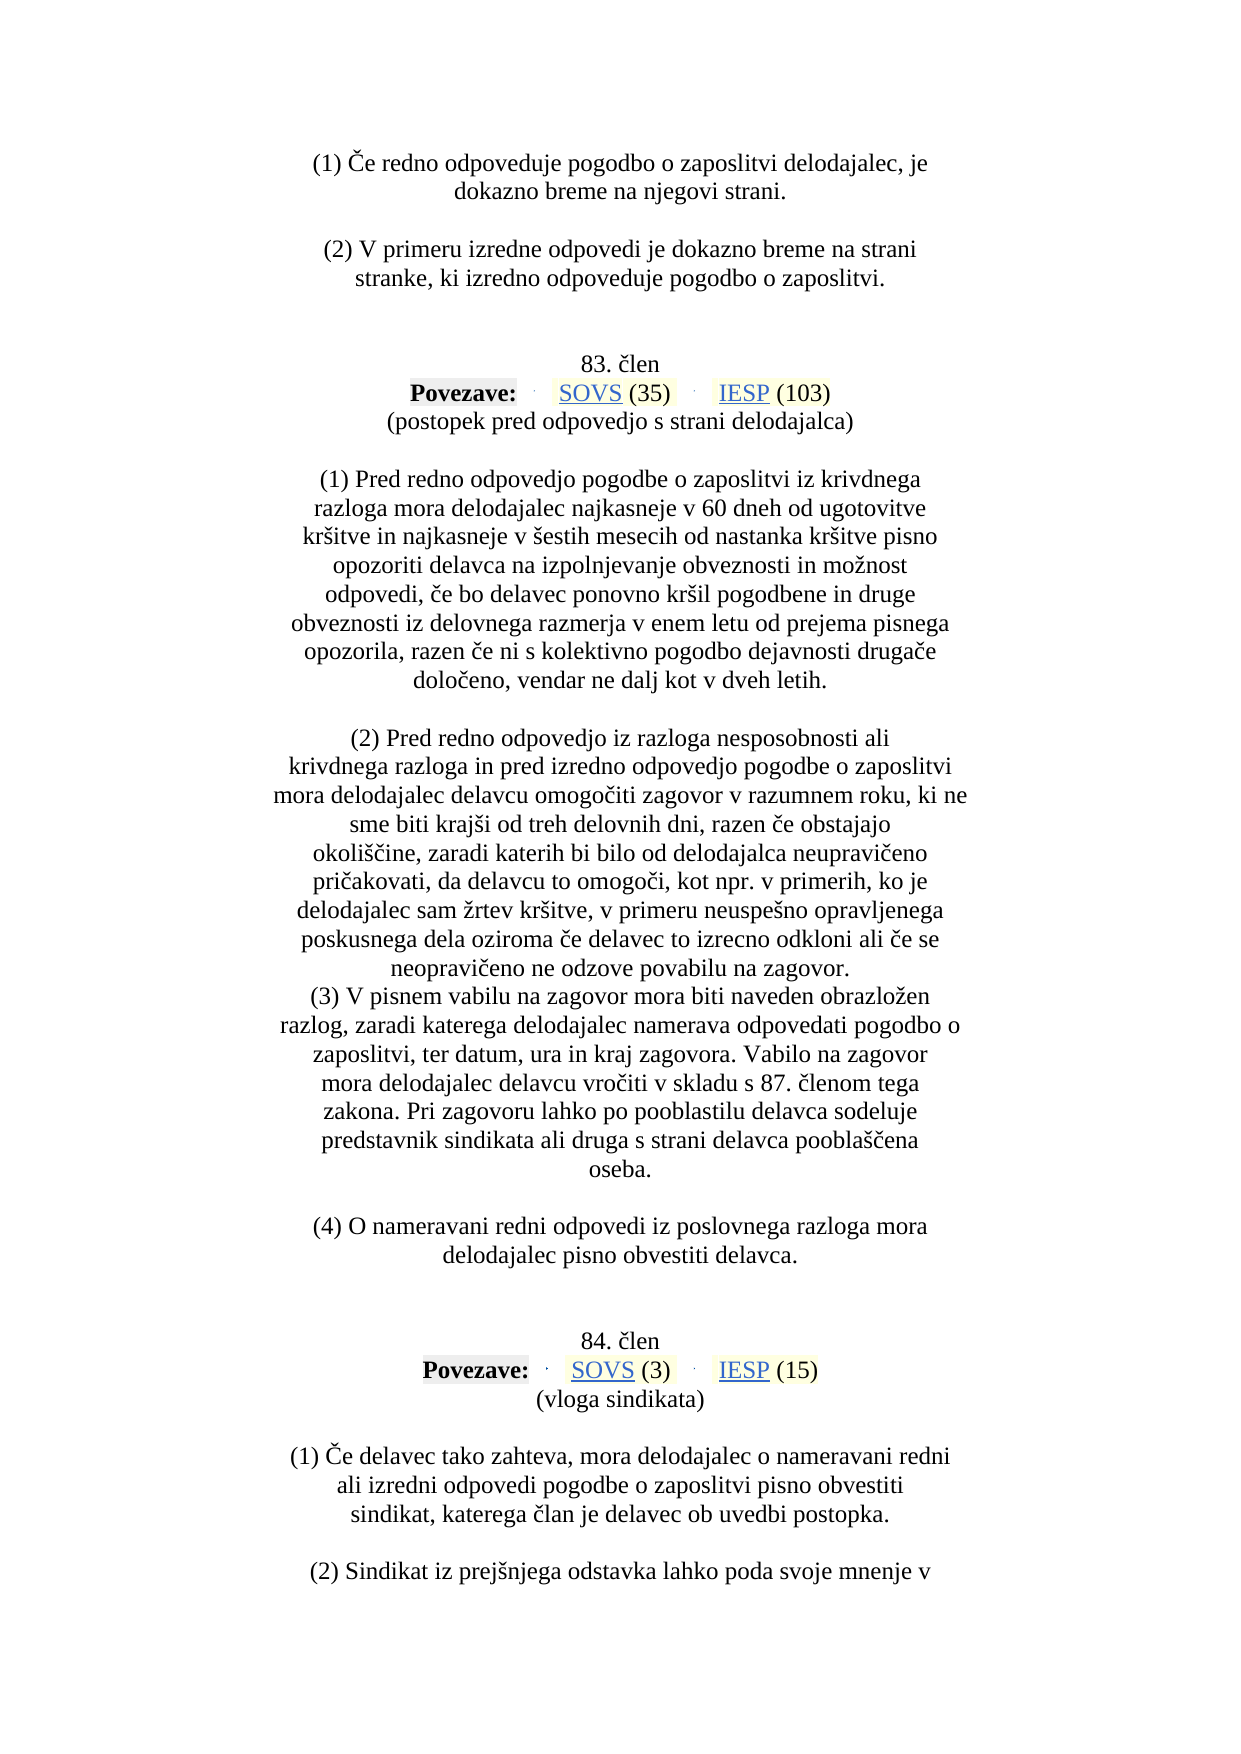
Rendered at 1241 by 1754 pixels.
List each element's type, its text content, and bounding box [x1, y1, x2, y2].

table_header (3) V pisnem vabilu na zagovor mora biti naveden obrazložen razlog, zaradi katerega delodajalec namerava odpovedati pogodbo o zaposlitvi, ter datum, ura in kraj zagovora. Vabilo na zagovor mora delodajalec delavcu vročiti v skladu s 87. členom tega zakona. Pri zagovoru lahko po pooblastilu delavca sodeluje predstavnik sindikata ali druga s strani delavca pooblaščena oseba. (4) O nameravani redni odpovedi iz poslovnega razloga mora delodajalec pisno obvestiti delavca. 84. člen Povezave: SOVS (3) IESP (15) (vloga sindikata) (1) Če delavec tako zahteva, mora delodajalec o nameravani redni ali izredni odpovedi pogodbe o zaposlitvi pisno obvestiti sindikat, katerega član je delavec ob uvedbi postopka. (2) Sindikat iz prejšnjega odstavka lahko poda svoje mnenje v [138, 981, 1102, 1585]
table_header (1) Če redno odpoveduje pogodbo o zaposlitvi delodajalec, je dokazno breme na njegovi strani. (2) V primeru izredne odpovedi je dokazno breme na strani stranke, ki izredno odpoveduje pogodbo o zaposlitvi. 83. člen Povezave: SOVS (35) IESP (103) (postopek pred odpovedjo s strani delodajalca) (1) Pred redno odpovedjo pogodbe o zaposlitvi iz krivdnega razloga mora delodajalec najkasneje v 60 dneh od ugotovitve kršitve in najkasneje v šestih mesecih od nastanka kršitve pisno opozoriti delavca na izpolnjevanje obveznosti in možnost odpovedi, če bo delavec ponovno kršil pogodbene in druge obveznosti iz delovnega razmerja v enem letu od prejema pisnega opozorila, razen če ni s kolektivno pogodbo dejavnosti drugače določeno, vendar ne dalj kot v dveh letih. (2) Pred redno odpovedjo iz razloga nesposobnosti ali krivdnega razloga in pred izredno odpovedjo pogodbe o zaposlitvi mora delodajalec delavcu omogočiti zagovor v razumnem roku, ki ne sme biti krajši od treh delovnih dni, razen če obstajajo okoliščine, zaradi katerih bi bilo od delodajalca neupravičeno pričakovati, da delavcu to omogoči, kot npr. v primerih, ko je delodajalec sam žrtev kršitve, v primeru neuspešno opravljenega poskusnega dela oziroma če delavec to izrecno odkloni ali če se neopravičeno ne odzove povabilu na zagovor. [138, 148, 1102, 981]
